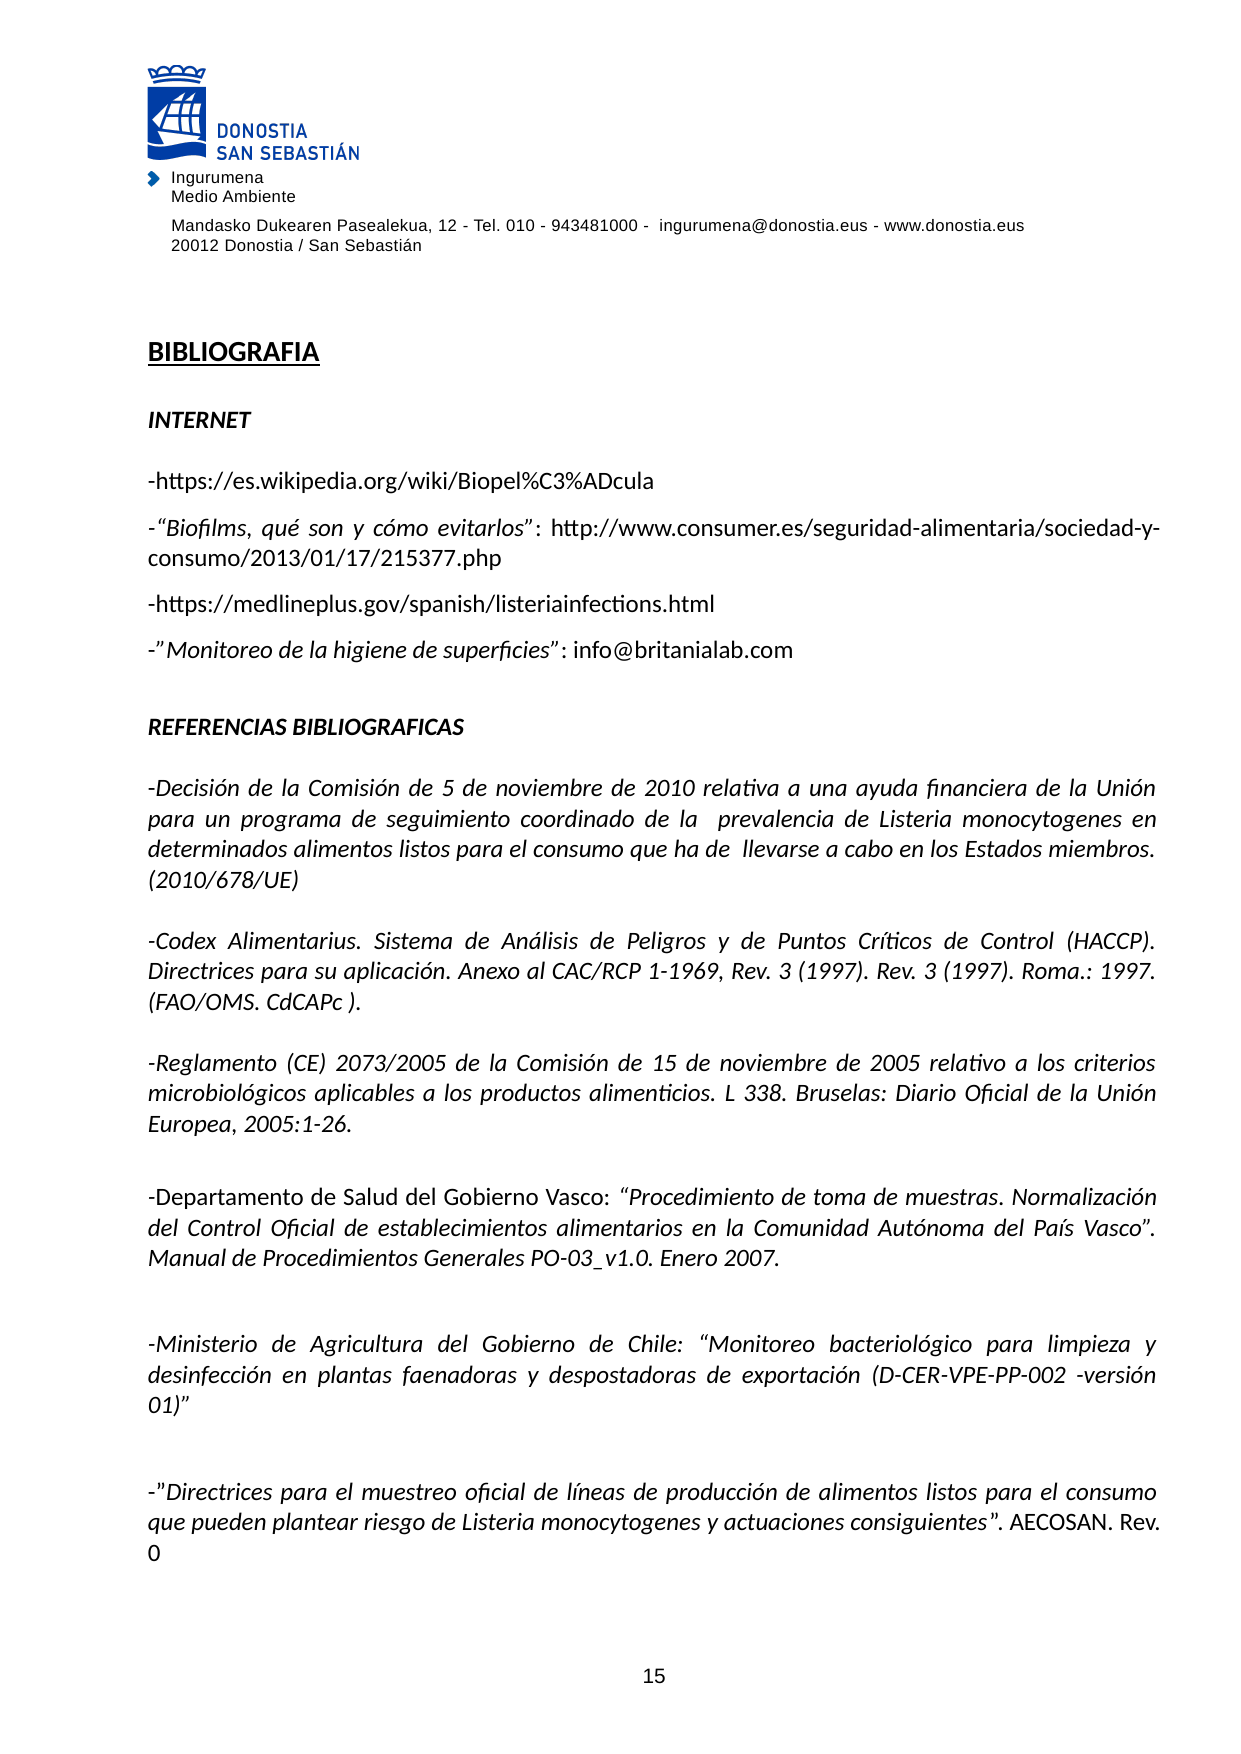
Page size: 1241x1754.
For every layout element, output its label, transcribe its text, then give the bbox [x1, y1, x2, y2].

text -Departamento de Salud del Gobierno Vasco: “Procedimiento de toma de muestras. Normalización del Control Oficial de establecimientos alimentarios en la Comunidad Autónoma del País Vasco”. Manual de Procedimientos Generales PO-03_v1.0. Enero 2007. [148, 1181, 1161, 1273]
picture [147, 171, 160, 187]
text -Ministerio de Agricultura del Gobierno de Chile: “Monitoreo bacteriológico para limpieza y desinfección en plantas faenadoras y despostadoras de exportación (D-CER-VPE-PP-002 -versión 01)” [148, 1328, 1161, 1420]
text REFERENCIAS BIBLIOGRAFICAS [148, 711, 1161, 742]
text -https://es.wikipedia.org/wiki/Biopel%C3%ADcula [148, 466, 1161, 496]
text -“Biofilms, qué son y cómo evitarlos”: http://www.consumer.es/seguridad-alimentaria/sociedad-y-consumo/2013/01/17/215377.php [148, 512, 1161, 573]
text -”Monitoreo de la higiene de superficies”: info@britanialab.com [148, 634, 1161, 665]
text INTERNET [148, 404, 1161, 435]
text -Reglamento (CE) 2073/2005 de la Comisión de 15 de noviembre de 2005 relativo a los criterios microbiológicos aplicables a los productos alimenticios. L 338. Bruselas: Diario Oficial de la Unión Europea, 2005:1-26. [148, 1047, 1161, 1138]
picture [147, 65, 359, 160]
text -”Directrices para el muestreo oficial de líneas de producción de alimentos listos para el consumo que pueden plantear riesgo de Listeria monocytogenes y actuaciones consiguientes”. AECOSAN. Rev. 0 [148, 1476, 1161, 1567]
text BIBLIOGRAFIA [148, 333, 1161, 369]
text -Decisión de la Comisión de 5 de noviembre de 2010 relativa a una ayuda financiera de la Unión para un programa de seguimiento coordinado de la prevalencia de Listeria monocytogenes en determinados alimentos listos para el consumo que ha de llevarse a cabo en los Estados miembros. (2010/678/UE) [148, 772, 1161, 894]
text -Codex Alimentarius. Sistema de Análisis de Peligros y de Puntos Críticos de Control (HACCP). Directrices para su aplicación. Anexo al CAC/RCP 1-1969, Rev. 3 (1997). Rev. 3 (1997). Roma.: 1997. (FAO/OMS. CdCAPc ). [148, 925, 1161, 1016]
text -https://medlineplus.gov/spanish/listeriainfections.html [148, 588, 1161, 619]
